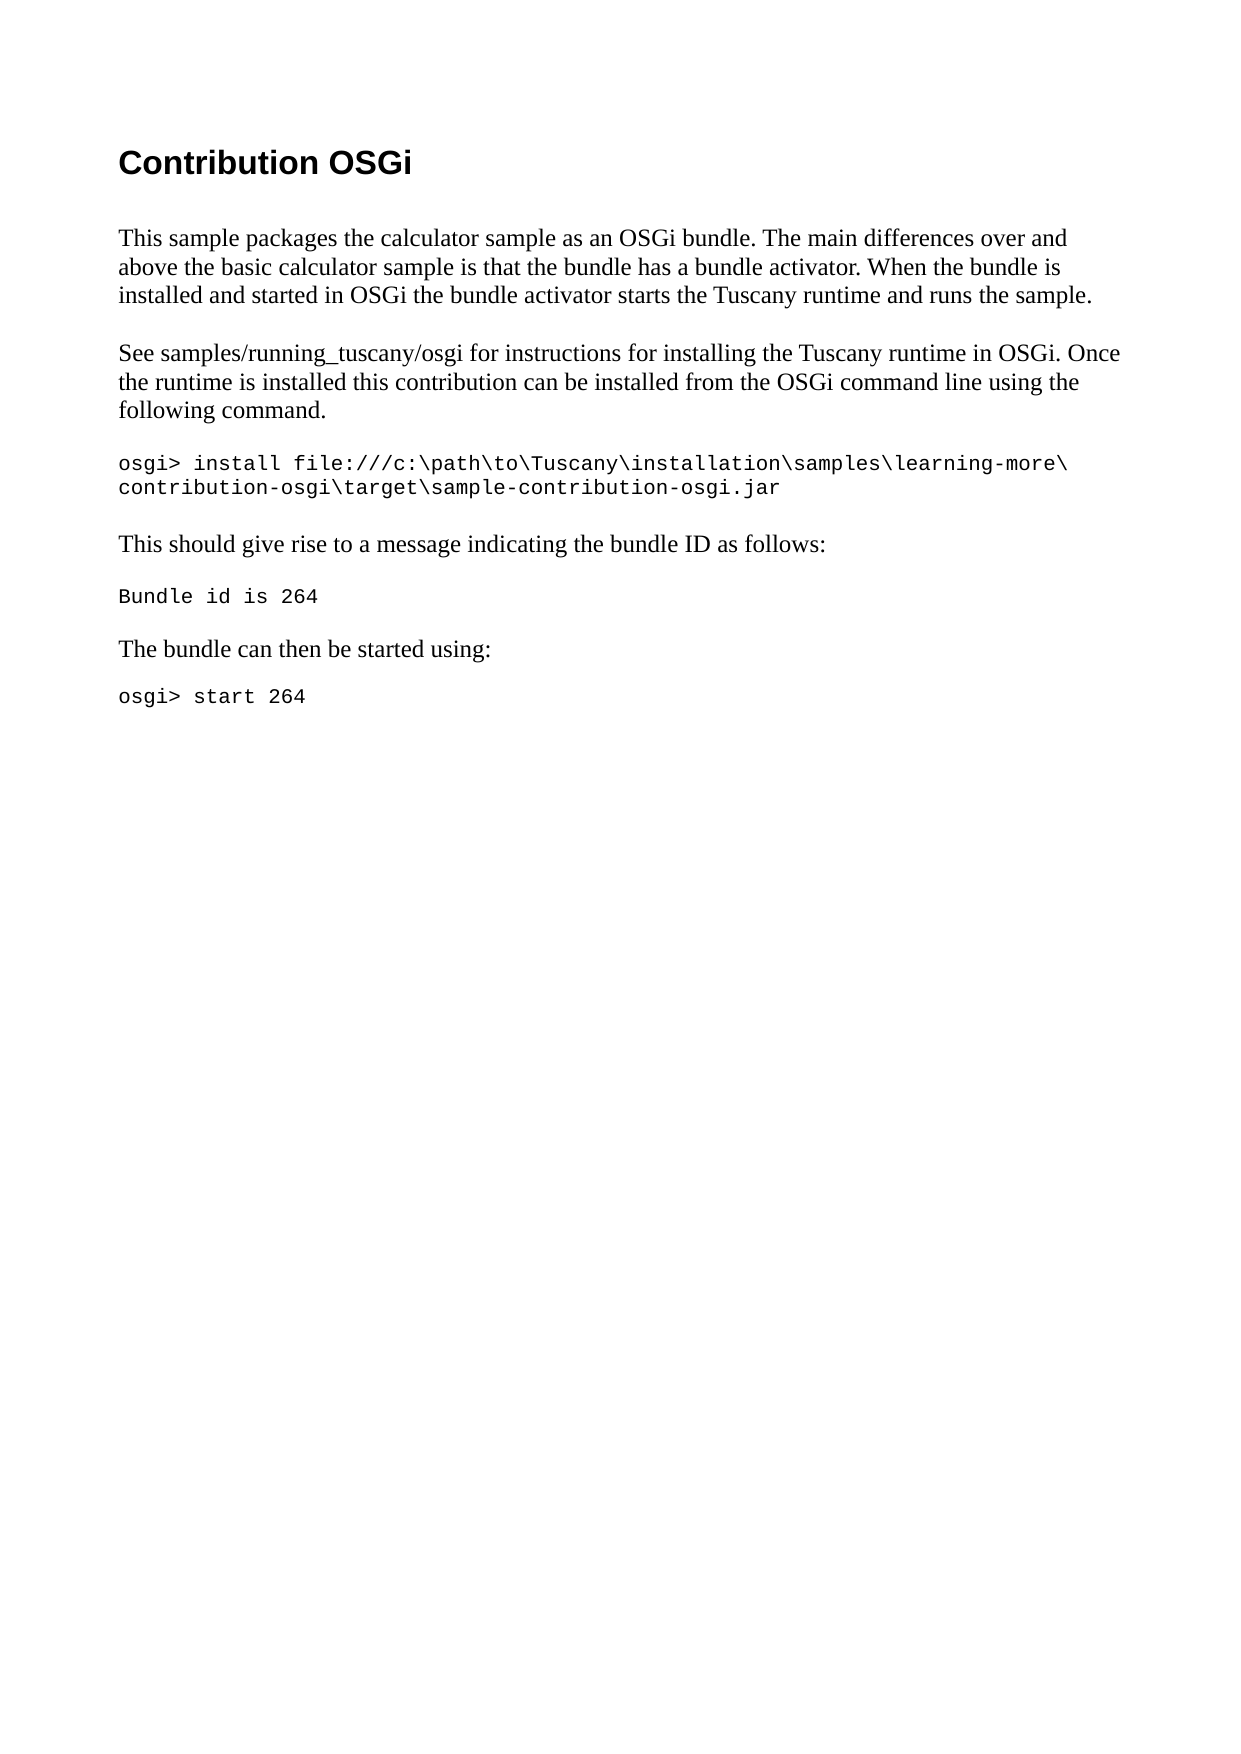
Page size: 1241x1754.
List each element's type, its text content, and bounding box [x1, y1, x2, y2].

text osgi> install file:///c:\path\to\Tuscany\installation\samples\learning-more\contribution-osgi\target\sample-contribution-osgi.jar [118, 453, 1122, 500]
text Bundle id is 264 [118, 587, 1122, 610]
text osgi> start 264 [118, 686, 1122, 710]
text The bundle can then be started using: [118, 634, 1122, 663]
text See samples/running_tuscany/osgi for instructions for installing the Tuscany runtime in OSGi. Once the runtime is installed this contribution can be installed from the OSGi command line using the following command. [118, 338, 1122, 424]
text This sample packages the calculator sample as an OSGi bundle. The main differences over and above the basic calculator sample is that the bundle has a bundle activator. When the bundle is installed and started in OSGi the bundle activator starts the Tuscany runtime and runs the sample. [118, 223, 1122, 309]
subtitle Contribution OSGi [118, 143, 1122, 182]
text This should give rise to a message indicating the bundle ID as follows: [118, 529, 1122, 558]
